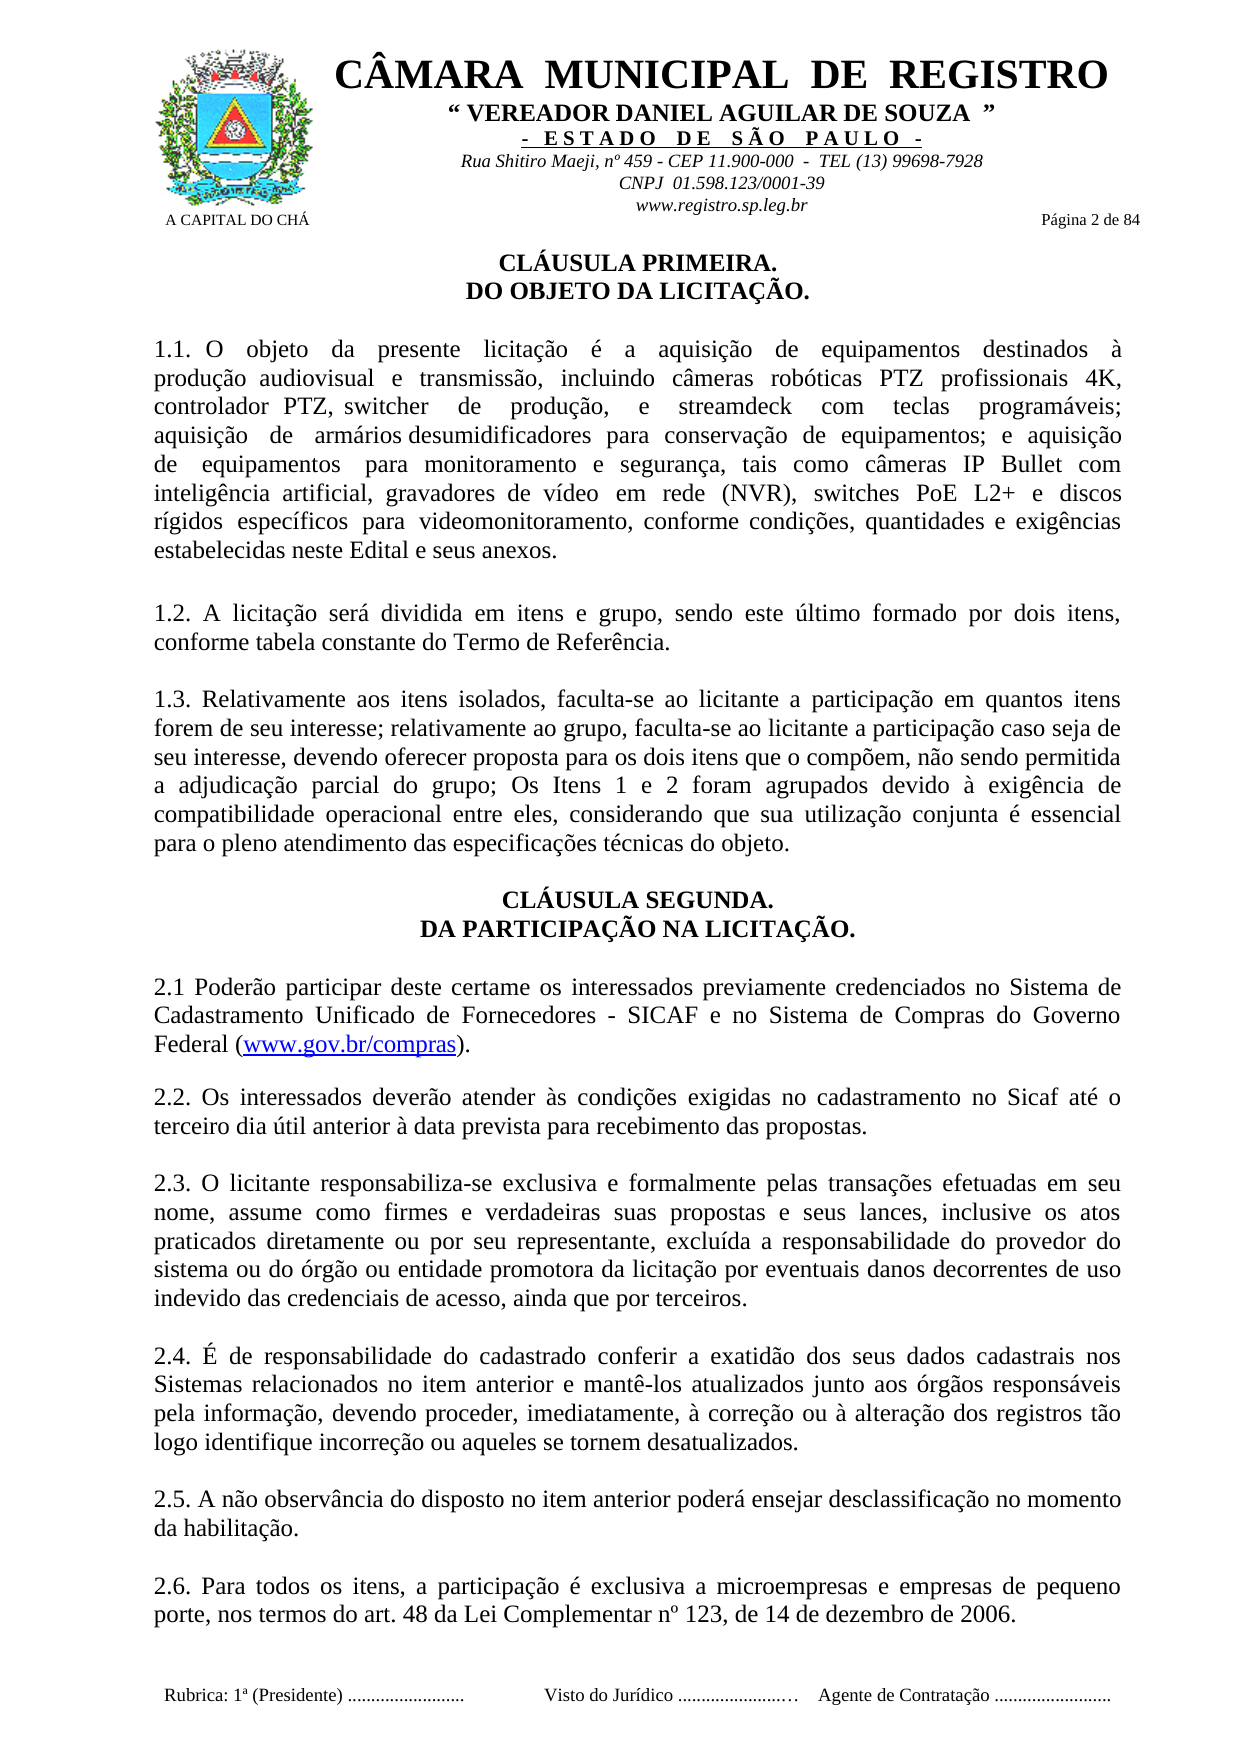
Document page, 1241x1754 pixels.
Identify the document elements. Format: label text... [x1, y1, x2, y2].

text CLÁUSULA SEGUNDA. [153, 885, 1122, 914]
text 1.1. O objeto da presente licitação é a aquisição de equipamentos destinados à produção audiovisual e transmissão, incluindo câmeras robóticas PTZ profissionais 4K, controlador PTZ, switcher de produção, e streamdeck com teclas programáveis; aquisição de armários desumidificadores para conservação de equipamentos; e aquisição de equipamentos para monitoramento e segurança, tais como câmeras IP Bullet com inteligência artificial, gravadores de vídeo em rede (NVR), switches PoE L2+ e discos rígidos específicos para videomonitoramento, conforme condições, quantidades e exigências estabelecidas neste Edital e seus anexos. [153, 334, 1122, 564]
text CLÁUSULA PRIMEIRA. [153, 248, 1122, 276]
text 2.6. Para todos os itens, a participação é exclusiva a microempresas e empresas de pequeno porte, nos termos do art. 48 da Lei Complementar nº 123, de 14 de dezembro de 2006. [153, 1571, 1122, 1628]
text 2.1 Poderão participar deste certame os interessados previamente credenciados no Sistema de Cadastramento Unificado de Fornecedores - SICAF e no Sistema de Compras do Governo Federal (www.gov.br/compras). [153, 972, 1122, 1058]
text 2.2. Os interessados deverão atender às condições exigidas no cadastramento no Sicaf até o terceiro dia útil anterior à data prevista para recebimento das propostas. [153, 1082, 1122, 1139]
text 1.2. A licitação será dividida em itens e grupo, sendo este último formado por dois itens, conforme tabela constante do Termo de Referência. [153, 598, 1122, 655]
text 2.5. A não observância do disposto no item anterior poderá ensejar desclassificação no momento da habilitação. [153, 1484, 1122, 1542]
text DA PARTICIPAÇÃO NA LICITAÇÃO. [153, 914, 1122, 943]
text 2.3. O licitante responsabiliza-se exclusiva e formalmente pelas transações efetuadas em seu nome, assume como firmes e verdadeiras suas propostas e seus lances, inclusive os atos praticados diretamente ou por seu representante, excluída a responsabilidade do provedor do sistema ou do órgão ou entidade promotora da licitação por eventuais danos decorrentes de uso indevido das credenciais de acesso, ainda que por terceiros. [153, 1168, 1122, 1312]
text 2.4. É de responsabilidade do cadastrado conferir a exatidão dos seus dados cadastrais nos Sistemas relacionados no item anterior e mantê-los atualizados junto aos órgãos responsáveis pela informação, devendo proceder, imediatamente, à correção ou à alteração dos registros tão logo identifique incorreção ou aqueles se tornem desatualizados. [153, 1341, 1122, 1456]
text 1.3. Relativamente aos itens isolados, faculta-se ao licitante a participação em quantos itens forem de seu interesse; relativamente ao grupo, faculta-se ao licitante a participação caso seja de seu interesse, devendo oferecer proposta para os dois itens que o compõem, não sendo permitida a adjudicação parcial do grupo; Os Itens 1 e 2 foram agrupados devido à exigência de compatibilidade operacional entre eles, considerando que sua utilização conjunta é essencial para o pleno atendimento das especificações técnicas do objeto. [153, 684, 1122, 857]
subtitle DO OBJETO DA LICITAÇÃO. [153, 276, 1122, 305]
